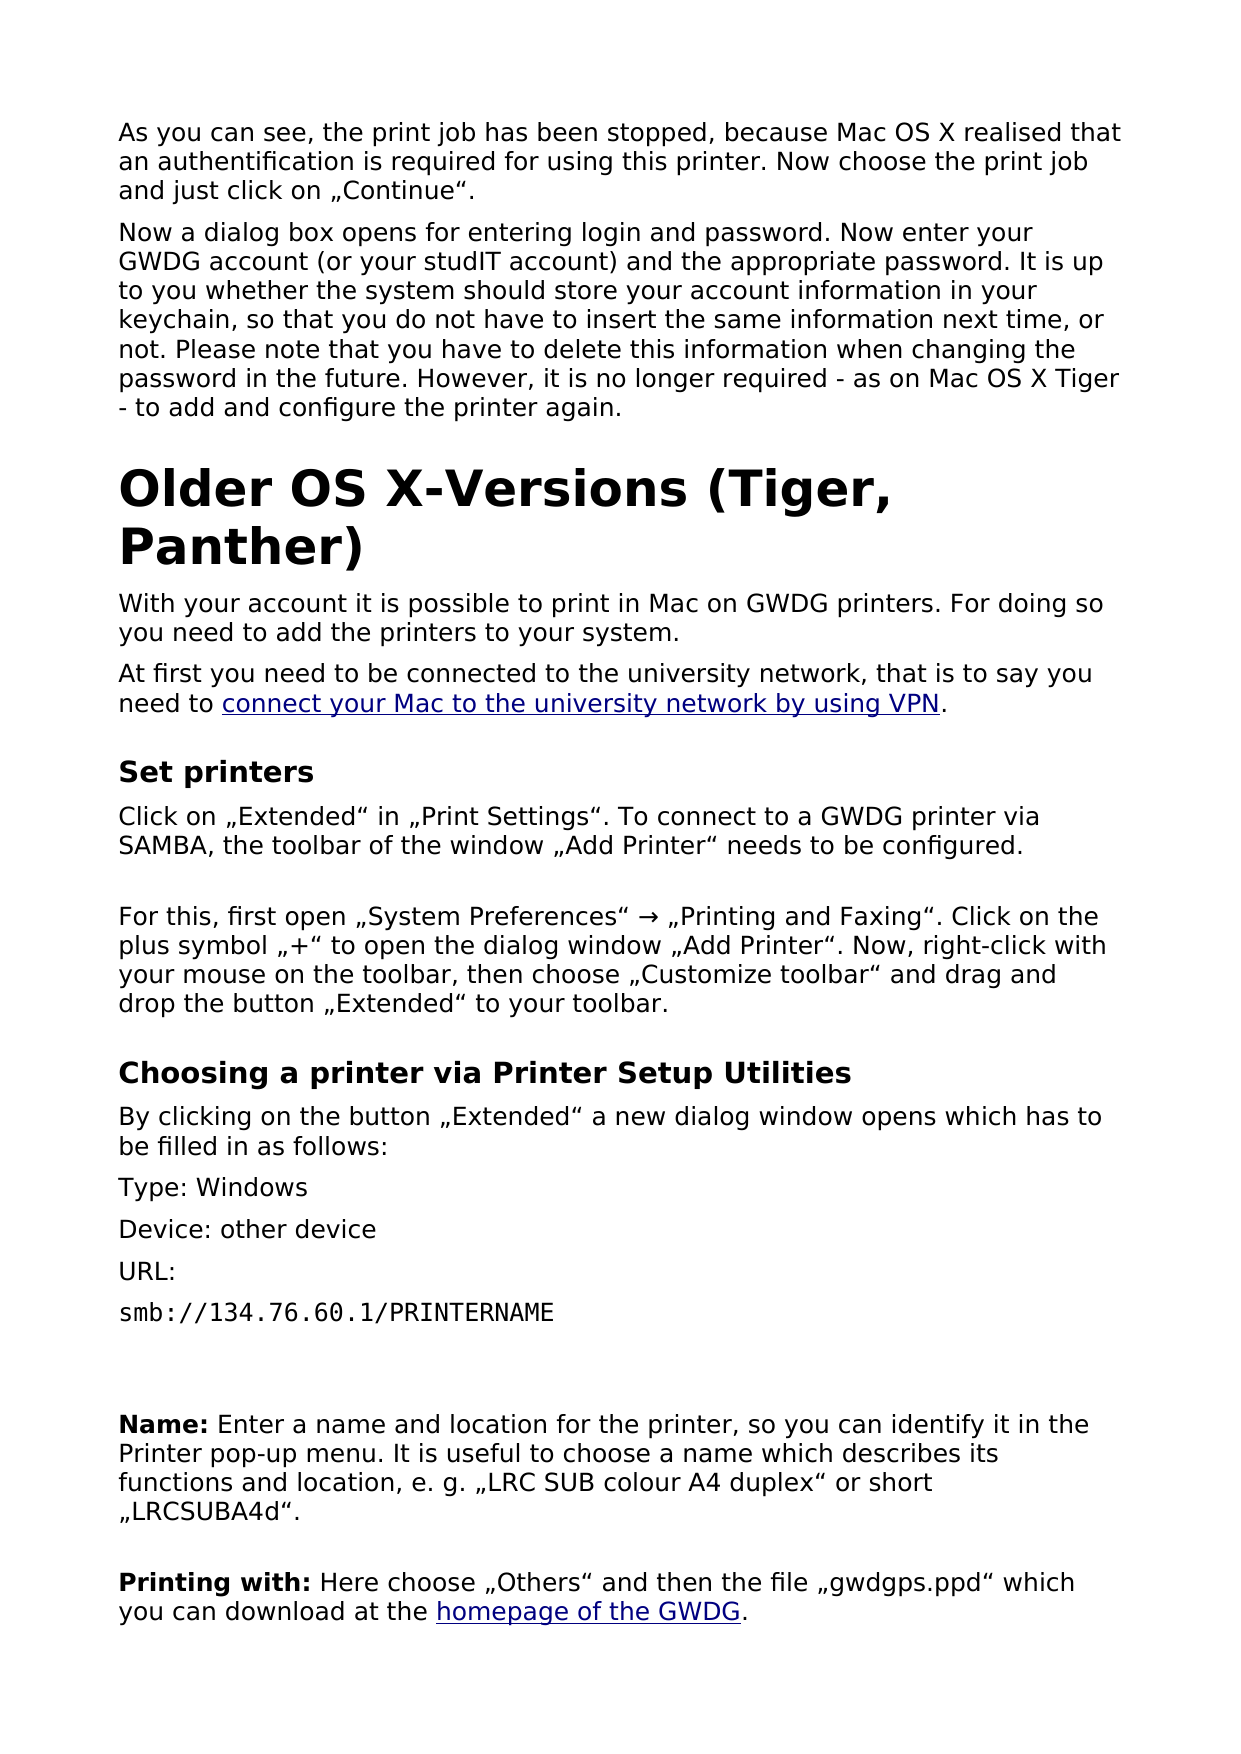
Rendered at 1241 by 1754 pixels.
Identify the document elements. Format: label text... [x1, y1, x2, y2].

text With your account it is possible to print in Mac on GWDG printers. For doing so you need to add the printers to your system. [118, 589, 1122, 647]
subtitle Older OS X-Versions (Tiger, Panther) [118, 460, 1122, 576]
text smb://134.76.60.1/PRINTERNAME [118, 1298, 1122, 1327]
text For this, first open „System Preferences“ → „Printing and Faxing“. Click on the plus symbol „+“ to open the dialog window „Add Printer“. Now, right-click with your mouse on the toolbar, then choose „Customize toolbar“ and drag and drop the button „Extended“ to your toolbar. [118, 902, 1122, 1018]
text Click on „Extended“ in „Print Settings“. To connect to a GWDG printer via SAMBA, the toolbar of the window „Add Printer“ needs to be configured. [118, 802, 1122, 889]
text URL: [118, 1257, 1122, 1286]
text By clicking on the button „Extended“ a new dialog window opens which has to be filled in as follows: [118, 1102, 1122, 1161]
subtitle Set printers [118, 755, 1122, 789]
text Type: Windows [118, 1173, 1122, 1202]
text At first you need to be connected to the university network, that is to say you need to connect your Mac to the university network by using VPN. [118, 659, 1122, 718]
text As you can see, the print job has been stopped, because Mac OS X realised that an authentification is required for using this printer. Now choose the print job and just click on „Continue“. [118, 118, 1122, 206]
subtitle Choosing a printer via Printer Setup Utilities [118, 1056, 1122, 1090]
text Device: other device [118, 1215, 1122, 1244]
text Now a dialog box opens for entering login and password. Now enter your GWDG account (or your studIT account) and the appropriate password. It is up to you whether the system should store your account information in your keychain, so that you do not have to insert the same information next time, or not. Please note that you have to delete this information when changing the password in the future. However, it is no longer required - as on Mac OS X Tiger - to add and configure the printer again. [118, 218, 1122, 422]
text Printing with: Here choose „Others“ and then the file „gwdgps.ppd“ which you can download at the homepage of the GWDG. [118, 1568, 1122, 1627]
text Name: Enter a name and location for the printer, so you can identify it in the Printer pop-up menu. It is useful to choose a name which describes its functions and location, e. g. „LRC SUB colour A4 duplex“ or short „LRCSUBA4d“. [118, 1410, 1122, 1556]
